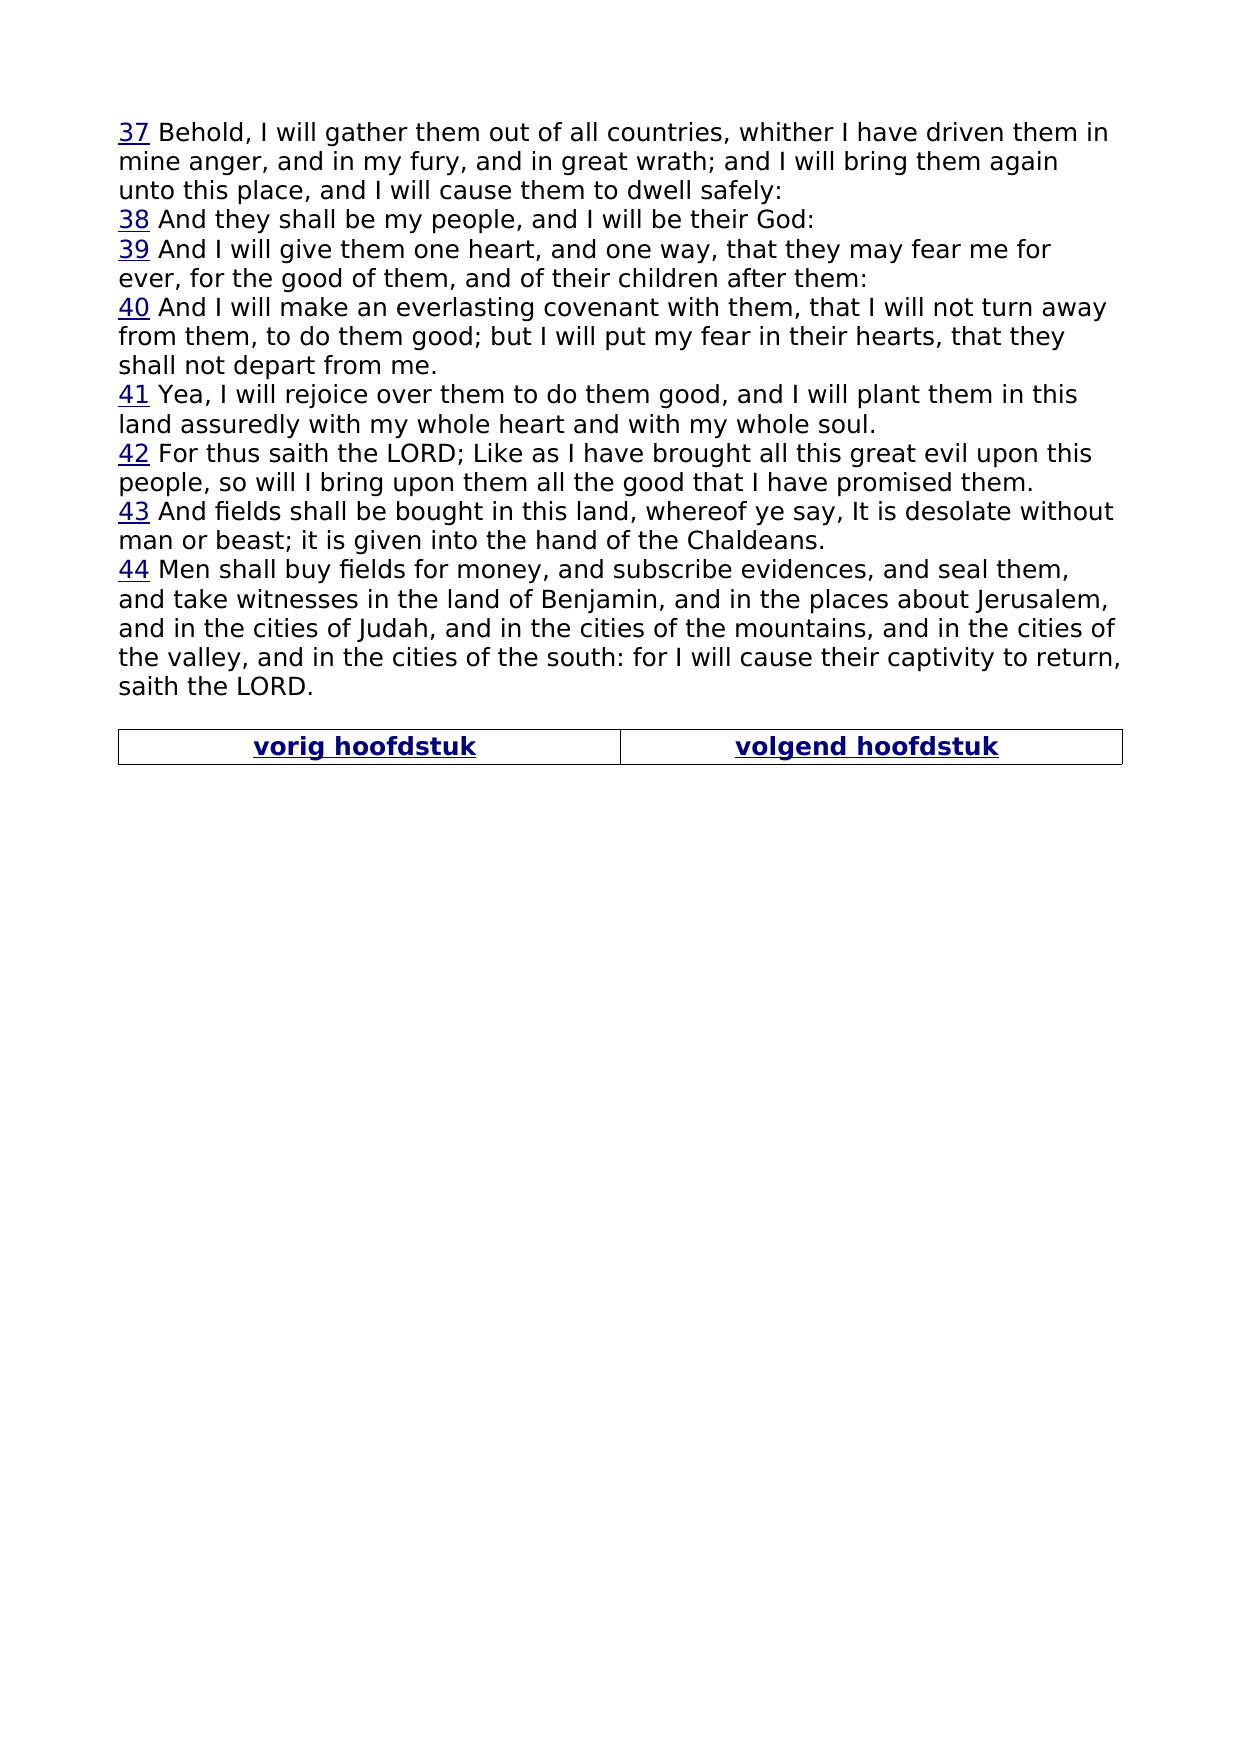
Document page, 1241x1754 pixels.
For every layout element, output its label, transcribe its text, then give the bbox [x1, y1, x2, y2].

table_header volgend hoofdstuk [621, 730, 1122, 764]
text 37 Behold, I will gather them out of all countries, whither I have driven them in mine anger, and in my fury, and in great wrath; and I will bring them again unto this place, and I will cause them to dwell safely: 38 And they shall be my people, and I will be their God: 39 And I will give them one heart, and one way, that they may fear me for ever, for the good of them, and of their children after them: 40 And I will make an everlasting covenant with them, that I will not turn away from them, to do them good; but I will put my fear in their hearts, that they shall not depart from me. 41 Yea, I will rejoice over them to do them good, and I will plant them in this land assuredly with my whole heart and with my whole soul. 42 For thus saith the LORD; Like as I have brought all this great evil upon this people, so will I bring upon them all the good that I have promised them. 43 And fields shall be bought in this land, whereof ye say, It is desolate without man or beast; it is given into the hand of the Chaldeans. 44 Men shall buy fields for money, and subscribe evidences, and seal them, and take witnesses in the land of Benjamin, and in the places about Jerusalem, and in the cities of Judah, and in the cities of the mountains, and in the cities of the valley, and in the cities of the south: for I will cause their captivity to return, saith the LORD. [118, 118, 1122, 701]
table_header vorig hoofdstuk [119, 730, 620, 764]
